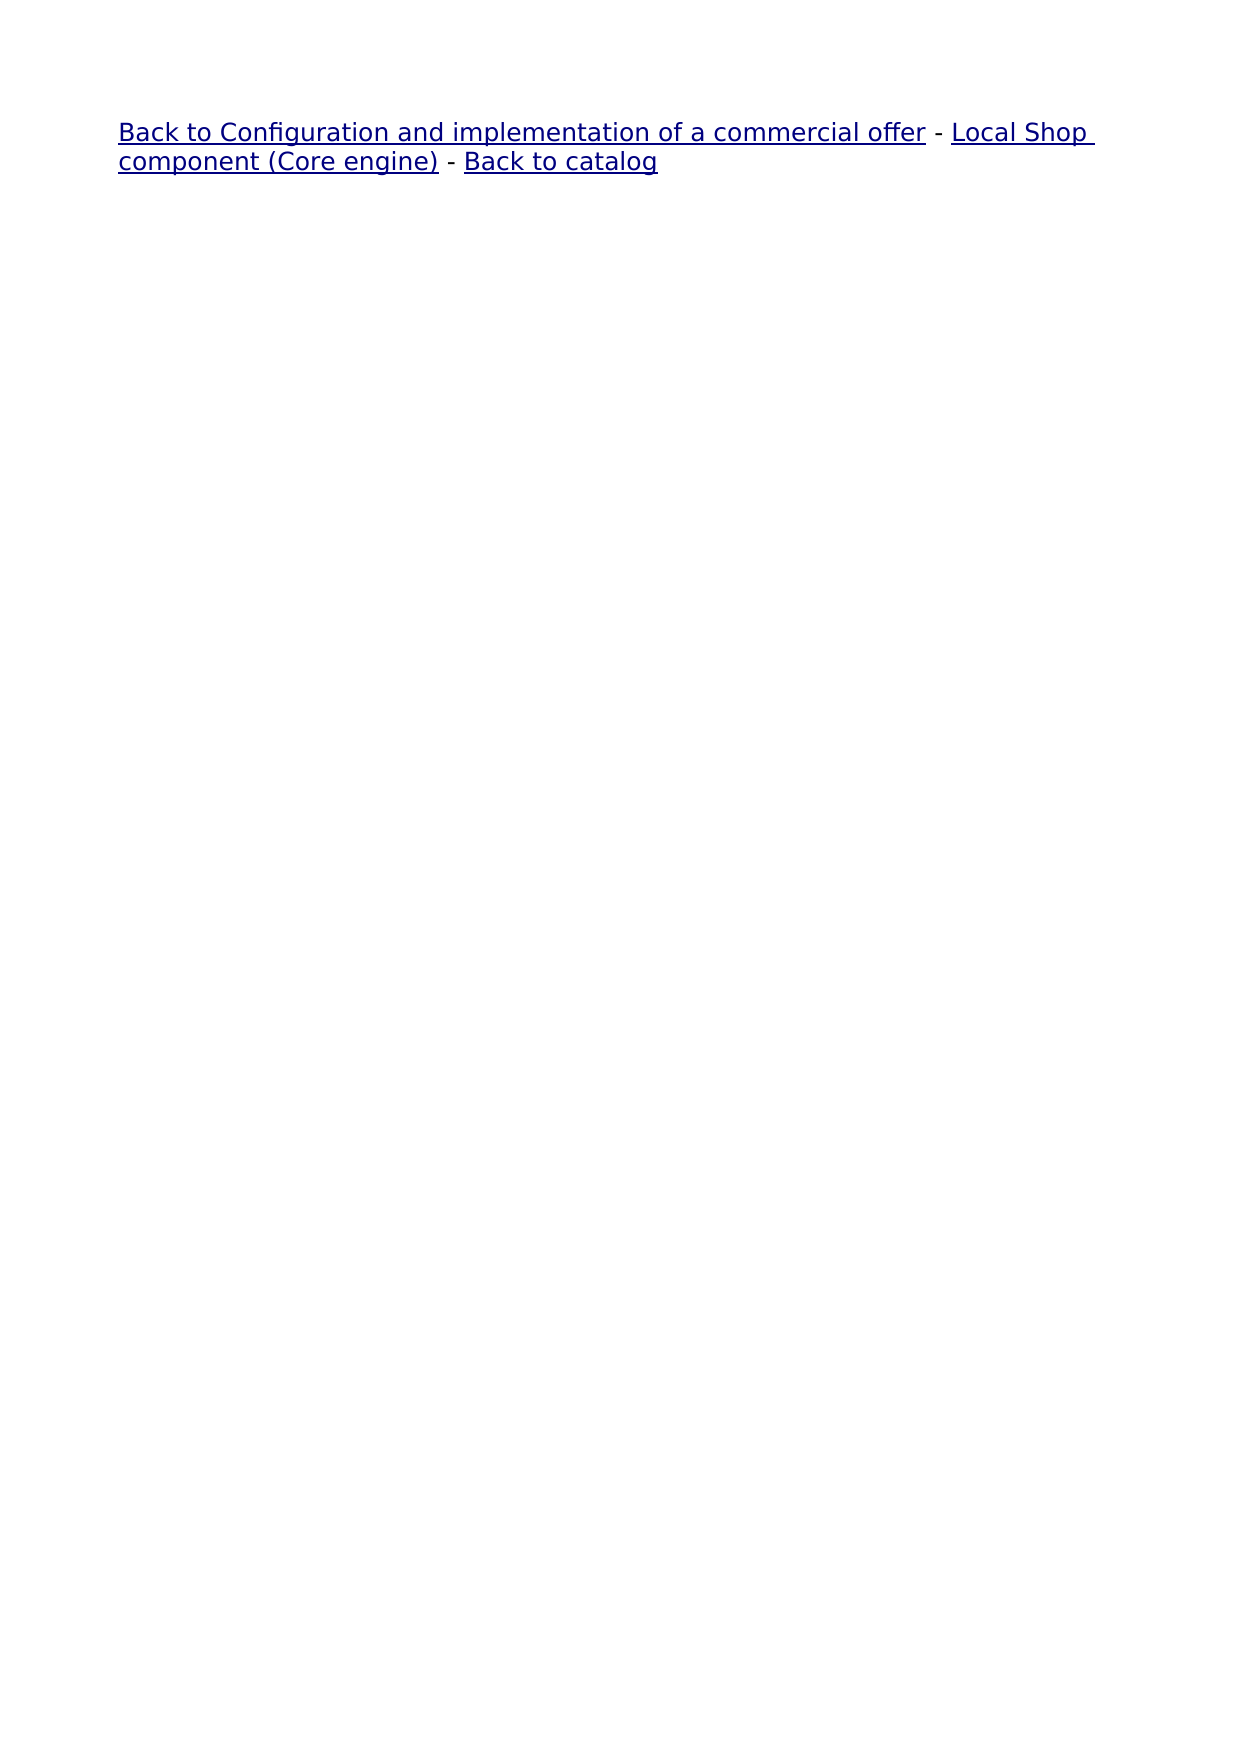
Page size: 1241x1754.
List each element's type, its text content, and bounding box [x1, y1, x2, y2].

text Back to Configuration and implementation of a commercial offer - Local Shop component (Core engine) - Back to catalog [118, 118, 1122, 176]
